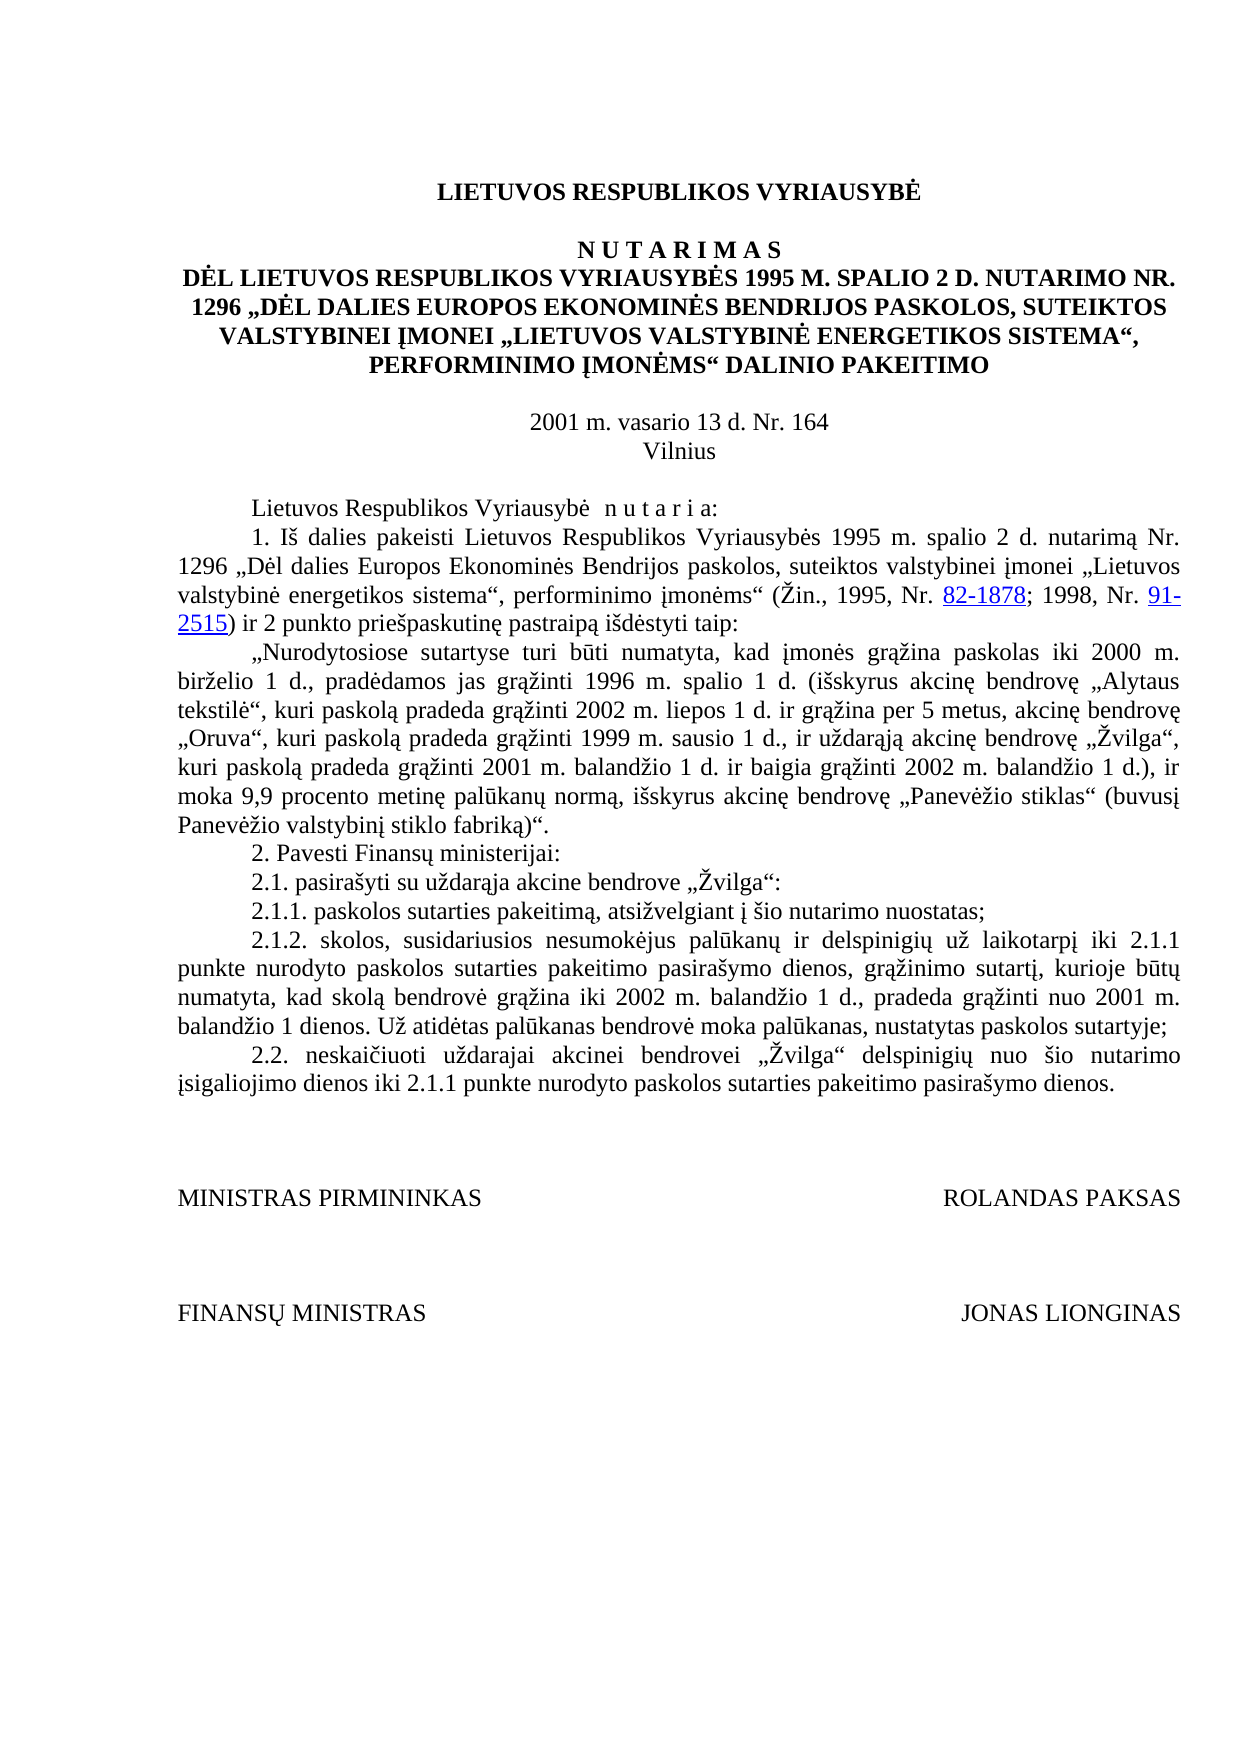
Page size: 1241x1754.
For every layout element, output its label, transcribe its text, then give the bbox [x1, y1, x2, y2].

text 2.2. neskaičiuoti uždarajai akcinei bendrovei „Žvilga“ delspinigių nuo šio nutarimo įsigaliojimo dienos iki 2.1.1 punkte nurodyto paskolos sutarties pakeitimo pasirašymo dienos. [177, 1040, 1181, 1097]
text 1. Iš dalies pakeisti Lietuvos Respublikos Vyriausybės 1995 m. spalio 2 d. nutarimą Nr. 1296 „Dėl dalies Europos Ekonominės Bendrijos paskolos, suteiktos valstybinei įmonei „Lietuvos valstybinė energetikos sistema“, performinimo įmonėms“ (Žin., 1995, Nr. 82-1878; 1998, Nr. 91-2515) ir 2 punkto priešpaskutinę pastraipą išdėstyti taip: [177, 522, 1181, 637]
text MINISTRAS PIRMININKAS ROLANDAS PAKSAS [177, 1183, 1181, 1212]
text 2.1. pasirašyti su uždarąja akcine bendrove „Žvilga“: [177, 867, 1181, 896]
text Vilnius [177, 436, 1181, 465]
text 2.1.1. paskolos sutarties pakeitimą, atsižvelgiant į šio nutarimo nuostatas; [177, 896, 1181, 925]
text 2. Pavesti Finansų ministerijai: [177, 838, 1181, 867]
text „Nurodytosiose sutartyse turi būti numatyta, kad įmonės grąžina paskolas iki 2000 m. birželio 1 d., pradėdamos jas grąžinti 1996 m. spalio 1 d. (išskyrus akcinę bendrovę „Alytaus tekstilė“, kuri paskolą pradeda grąžinti 2002 m. liepos 1 d. ir grąžina per 5 metus, akcinę bendrovę „Oruva“, kuri paskolą pradeda grąžinti 1999 m. sausio 1 d., ir uždarąją akcinę bendrovę „Žvilga“, kuri paskolą pradeda grąžinti 2001 m. balandžio 1 d. ir baigia grąžinti 2002 m. balandžio 1 d.), ir moka 9,9 procento metinę palūkanų normą, išskyrus akcinę bendrovę „Panevėžio stiklas“ (buvusį Panevėžio valstybinį stiklo fabriką)“. [177, 637, 1181, 838]
text LIETUVOS RESPUBLIKOS VYRIAUSYBĖ [177, 177, 1181, 206]
text FINANSŲ MINISTRAS JONAS LIONGINAS [177, 1298, 1181, 1327]
text Lietuvos Respublikos Vyriausybė nutaria: [177, 493, 1181, 522]
text 2.1.2. skolos, susidariusios nesumokėjus palūkanų ir delspinigių už laikotarpį iki 2.1.1 punkte nurodyto paskolos sutarties pakeitimo pasirašymo dienos, grąžinimo sutartį, kurioje būtų numatyta, kad skolą bendrovė grąžina iki 2002 m. balandžio 1 d., pradeda grąžinti nuo 2001 m. balandžio 1 dienos. Už atidėtas palūkanas bendrovė moka palūkanas, nustatytas paskolos sutartyje; [177, 925, 1181, 1040]
text 2001 m. vasario 13 d. Nr. 164 [177, 407, 1181, 436]
text DĖL LIETUVOS RESPUBLIKOS VYRIAUSYBĖS 1995 M. SPALIO 2 D. NUTARIMO NR. 1296 „DĖL DALIES EUROPOS EKONOMINĖS BENDRIJOS PASKOLOS, SUTEIKTOS VALSTYBINEI ĮMONEI „LIETUVOS VALSTYBINĖ ENERGETIKOS SISTEMA“, PERFORMINIMO ĮMONĖMS“ DALINIO PAKEITIMO [177, 263, 1181, 378]
text N U T A R I M A S [177, 235, 1181, 263]
